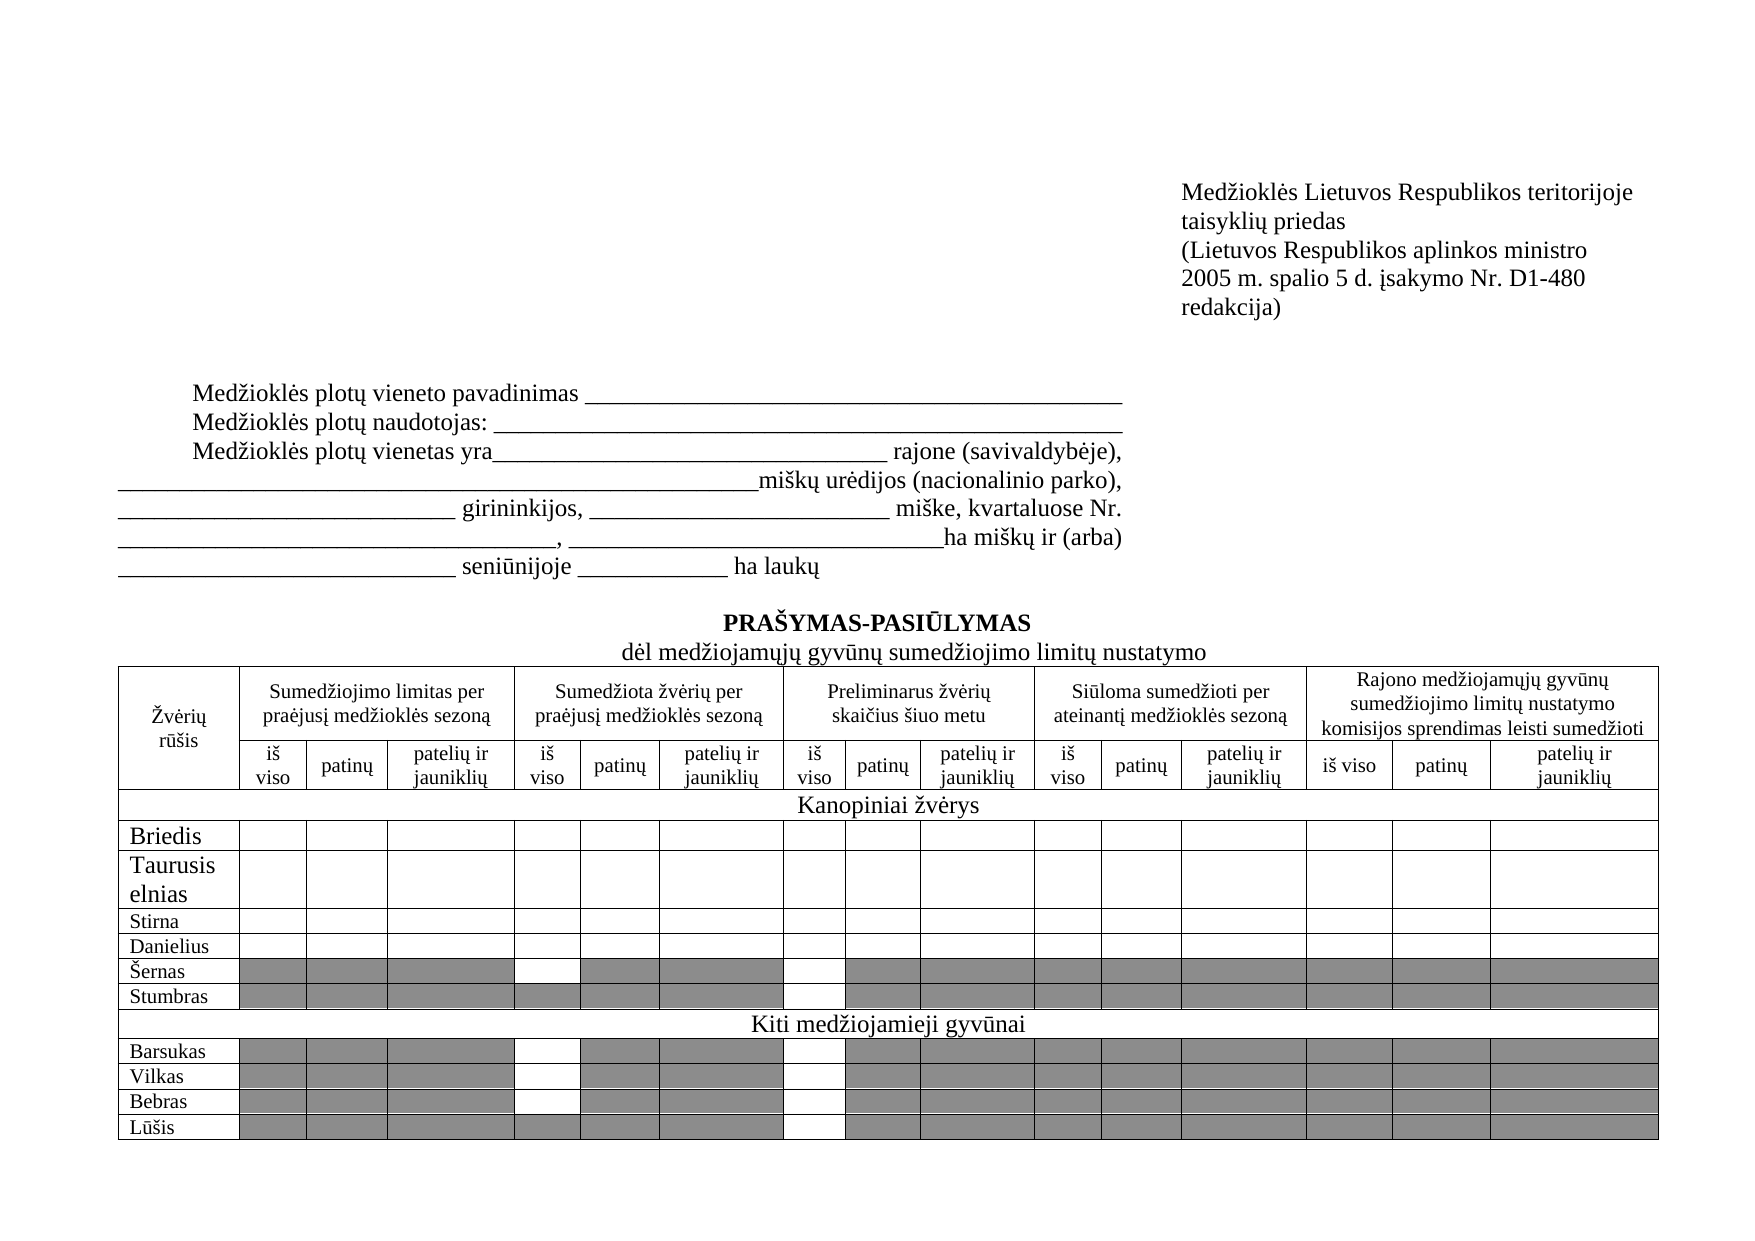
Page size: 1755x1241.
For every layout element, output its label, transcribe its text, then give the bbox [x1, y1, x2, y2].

table_cell [388, 909, 514, 933]
table_cell [1307, 959, 1392, 983]
table_cell [240, 1115, 306, 1139]
table_cell [1307, 821, 1392, 849]
table_cell [1307, 851, 1392, 908]
table_cell [1491, 1039, 1658, 1063]
table_cell Briedis [119, 821, 239, 849]
text Medžioklės plotų vieneto pavadinimas [118, 378, 1636, 407]
table_cell [921, 934, 1034, 958]
table_cell [1307, 1039, 1392, 1063]
table_cell [307, 851, 387, 908]
table_cell [515, 909, 580, 933]
table_cell [307, 1039, 387, 1063]
text (Lietuvos Respublikos aplinkos ministro [118, 235, 1689, 263]
table_cell [1393, 1039, 1490, 1063]
table_cell [388, 1090, 514, 1113]
table_cell [1102, 959, 1181, 983]
table_cell [660, 909, 783, 933]
table_cell [846, 934, 920, 958]
table_cell [388, 851, 514, 908]
table_cell [921, 1090, 1034, 1113]
table_cell [846, 909, 920, 933]
table_cell [388, 1064, 514, 1088]
table_cell Danielius [119, 934, 239, 958]
table_cell [1035, 821, 1101, 849]
table_cell [1307, 984, 1392, 1008]
table_cell [1307, 909, 1392, 933]
table_cell [660, 1064, 783, 1088]
table_cell [846, 984, 920, 1008]
table_cell [388, 821, 514, 849]
table_cell patelių ir jauniklių [660, 741, 783, 789]
table_cell Stumbras [119, 984, 239, 1008]
table_cell [660, 851, 783, 908]
table_cell [307, 984, 387, 1008]
table_cell [240, 851, 306, 908]
table_cell [240, 821, 306, 849]
table_cell [515, 1064, 580, 1088]
table_cell [784, 1090, 845, 1113]
table_header Rajono medžiojamųjų gyvūnų sumedžiojimo limitų nustatymo komisijos sprendimas leisti sumedžioti [1307, 667, 1658, 740]
table_cell [1182, 1064, 1306, 1088]
text 2005 m. spalio 5 d. įsakymo Nr. D1-480 [118, 263, 1689, 292]
table_cell [388, 959, 514, 983]
table_cell [1307, 934, 1392, 958]
table_cell [240, 934, 306, 958]
table_cell [1182, 851, 1306, 908]
table_cell [1102, 821, 1181, 849]
table_cell [581, 821, 659, 849]
text redakcija) [118, 292, 1689, 321]
table_cell [1491, 1115, 1658, 1139]
table_cell [846, 821, 920, 849]
table_cell [846, 1115, 920, 1139]
table_cell [388, 934, 514, 958]
table_cell [1182, 821, 1306, 849]
table_cell [1182, 959, 1306, 983]
table_cell [921, 909, 1034, 933]
table_cell [660, 821, 783, 849]
table_cell [1102, 1115, 1181, 1139]
table_cell [1393, 1115, 1490, 1139]
table_cell [660, 984, 783, 1008]
table_cell Kiti medžiojamieji gyvūnai [119, 1010, 1658, 1038]
table_cell [921, 821, 1034, 849]
table_cell [1102, 1039, 1181, 1063]
table_cell [784, 959, 845, 983]
table_cell [784, 1115, 845, 1139]
table_cell [581, 984, 659, 1008]
table_cell [1035, 851, 1101, 908]
table_cell [1491, 959, 1658, 983]
table_cell [1102, 1064, 1181, 1088]
table_cell [1102, 984, 1181, 1008]
table_cell [1491, 909, 1658, 933]
text Prašymas-pasiūlymas [118, 608, 1636, 637]
table_cell [515, 821, 580, 849]
table_cell [1393, 821, 1490, 849]
table_cell [921, 959, 1034, 983]
table_cell [1307, 1115, 1392, 1139]
table_cell [1182, 1090, 1306, 1113]
table_cell [1102, 934, 1181, 958]
table_cell [307, 909, 387, 933]
table_cell [660, 934, 783, 958]
table_cell patelių ir jauniklių [388, 741, 514, 789]
table_cell [784, 851, 845, 908]
table_cell Stirna [119, 909, 239, 933]
table_cell [784, 984, 845, 1008]
table_cell [1491, 821, 1658, 849]
table_cell [846, 959, 920, 983]
table_cell [307, 821, 387, 849]
table_cell [307, 1115, 387, 1139]
table_cell [1182, 1115, 1306, 1139]
table_cell [388, 1039, 514, 1063]
table_cell [1182, 1039, 1306, 1063]
table_cell [1307, 1064, 1392, 1088]
table_cell [515, 1090, 580, 1113]
table_cell [1393, 909, 1490, 933]
table_cell [240, 909, 306, 933]
table_cell [660, 1115, 783, 1139]
table_cell patinų [581, 741, 659, 789]
table_cell [660, 1039, 783, 1063]
table_cell [515, 959, 580, 983]
table_cell [1393, 851, 1490, 908]
table_cell [307, 1064, 387, 1088]
table_cell [515, 1039, 580, 1063]
table_cell [1393, 934, 1490, 958]
text , ______________________________ha miškų ir (arba) [118, 522, 1636, 551]
table_cell Taurusis elnias [119, 851, 239, 908]
table_cell Šernas [119, 959, 239, 983]
table_cell [1393, 1090, 1490, 1113]
table_cell [240, 959, 306, 983]
table_cell [1182, 934, 1306, 958]
table_cell [307, 1090, 387, 1113]
table_cell [388, 984, 514, 1008]
table_cell [515, 934, 580, 958]
table_cell [846, 1039, 920, 1063]
table_cell [240, 1090, 306, 1113]
table_cell [388, 1115, 514, 1139]
table_header Sumedžiojimo limitas per praėjusį medžioklės sezoną [240, 667, 514, 740]
table_cell [784, 821, 845, 849]
table_header Siūloma sumedžioti per ateinantį medžioklės sezoną [1035, 667, 1306, 740]
table_cell [1393, 984, 1490, 1008]
table_cell iš viso [1035, 741, 1101, 789]
table_cell [240, 1064, 306, 1088]
table_cell iš viso [240, 741, 306, 789]
table_cell [1102, 909, 1181, 933]
table_cell patinų [1393, 741, 1490, 789]
table_cell [1307, 1090, 1392, 1113]
table_cell [1491, 934, 1658, 958]
table_cell [1035, 984, 1101, 1008]
table_cell [1035, 1064, 1101, 1088]
text Medžioklės plotų vienetas yra rajone (savivaldybėje), [118, 436, 1636, 465]
table_cell [784, 909, 845, 933]
table_cell iš viso [784, 741, 845, 789]
table_cell [1035, 1039, 1101, 1063]
table_cell [921, 1064, 1034, 1088]
table_header Žvėrių rūšis [119, 667, 239, 789]
table_cell Bebras [119, 1090, 239, 1113]
text taisyklių priedas [118, 206, 1689, 235]
text miškų urėdijos (nacionalinio parko), [118, 465, 1636, 493]
table_cell [784, 1064, 845, 1088]
table_cell [1035, 959, 1101, 983]
table_cell [1491, 1064, 1658, 1088]
text Medžioklės Lietuvos Respublikos teritorijoje [118, 177, 1689, 206]
table_cell [581, 1115, 659, 1139]
table_cell [921, 851, 1034, 908]
table_cell patelių ir jauniklių [1182, 741, 1306, 789]
table_cell [1491, 851, 1658, 908]
table_cell [307, 959, 387, 983]
table_cell [1102, 1090, 1181, 1113]
text ___________________________ seniūnijoje ____________ ha laukų [118, 551, 1636, 580]
table_cell [846, 851, 920, 908]
table_cell [1182, 909, 1306, 933]
table_cell [846, 1064, 920, 1088]
table_cell [1035, 1115, 1101, 1139]
table_cell [581, 1090, 659, 1113]
table_cell [1393, 1064, 1490, 1088]
table_cell [581, 934, 659, 958]
table_cell [784, 1039, 845, 1063]
table_cell [921, 1039, 1034, 1063]
table_header Sumedžiota žvėrių per praėjusį medžioklės sezoną [515, 667, 783, 740]
text girininkijos, ________________________ miške, kvartaluose Nr. [118, 493, 1636, 522]
table_header Preliminarus žvėrių skaičius šiuo metu [784, 667, 1034, 740]
table_cell [921, 984, 1034, 1008]
table_cell Barsukas [119, 1039, 239, 1063]
table_cell Lūšis [119, 1115, 239, 1139]
table_cell iš viso [1307, 741, 1392, 789]
text dėl medžiojamųjų gyvūnų sumedžiojimo limitų nustatymo [118, 637, 1636, 666]
table_cell [1102, 851, 1181, 908]
table_cell [660, 1090, 783, 1113]
table_cell [1035, 1090, 1101, 1113]
table_cell [1491, 984, 1658, 1008]
table_cell [581, 959, 659, 983]
table_cell [515, 1115, 580, 1139]
table_cell patelių ir jauniklių [1491, 741, 1658, 789]
table_cell Vilkas [119, 1064, 239, 1088]
table_cell [515, 984, 580, 1008]
table_cell [1491, 1090, 1658, 1113]
table_cell patinų [846, 741, 920, 789]
table_cell [784, 934, 845, 958]
text Medžioklės plotų naudotojas: [118, 407, 1636, 436]
table_cell [921, 1115, 1034, 1139]
table_cell [660, 959, 783, 983]
table_cell [846, 1090, 920, 1113]
table_cell [240, 984, 306, 1008]
table_cell [1393, 959, 1490, 983]
table_cell [515, 851, 580, 908]
table_cell [581, 851, 659, 908]
table_cell [581, 1064, 659, 1088]
table_cell patinų [1102, 741, 1181, 789]
table_cell [581, 1039, 659, 1063]
table_cell patinų [307, 741, 387, 789]
table_cell Kanopiniai žvėrys [119, 790, 1658, 820]
table_cell [581, 909, 659, 933]
table_cell [307, 934, 387, 958]
table_cell patelių ir jauniklių [921, 741, 1034, 789]
table_cell [240, 1039, 306, 1063]
table_cell [1035, 934, 1101, 958]
table_cell [1182, 984, 1306, 1008]
table_cell iš viso [515, 741, 580, 789]
table_cell [1035, 909, 1101, 933]
